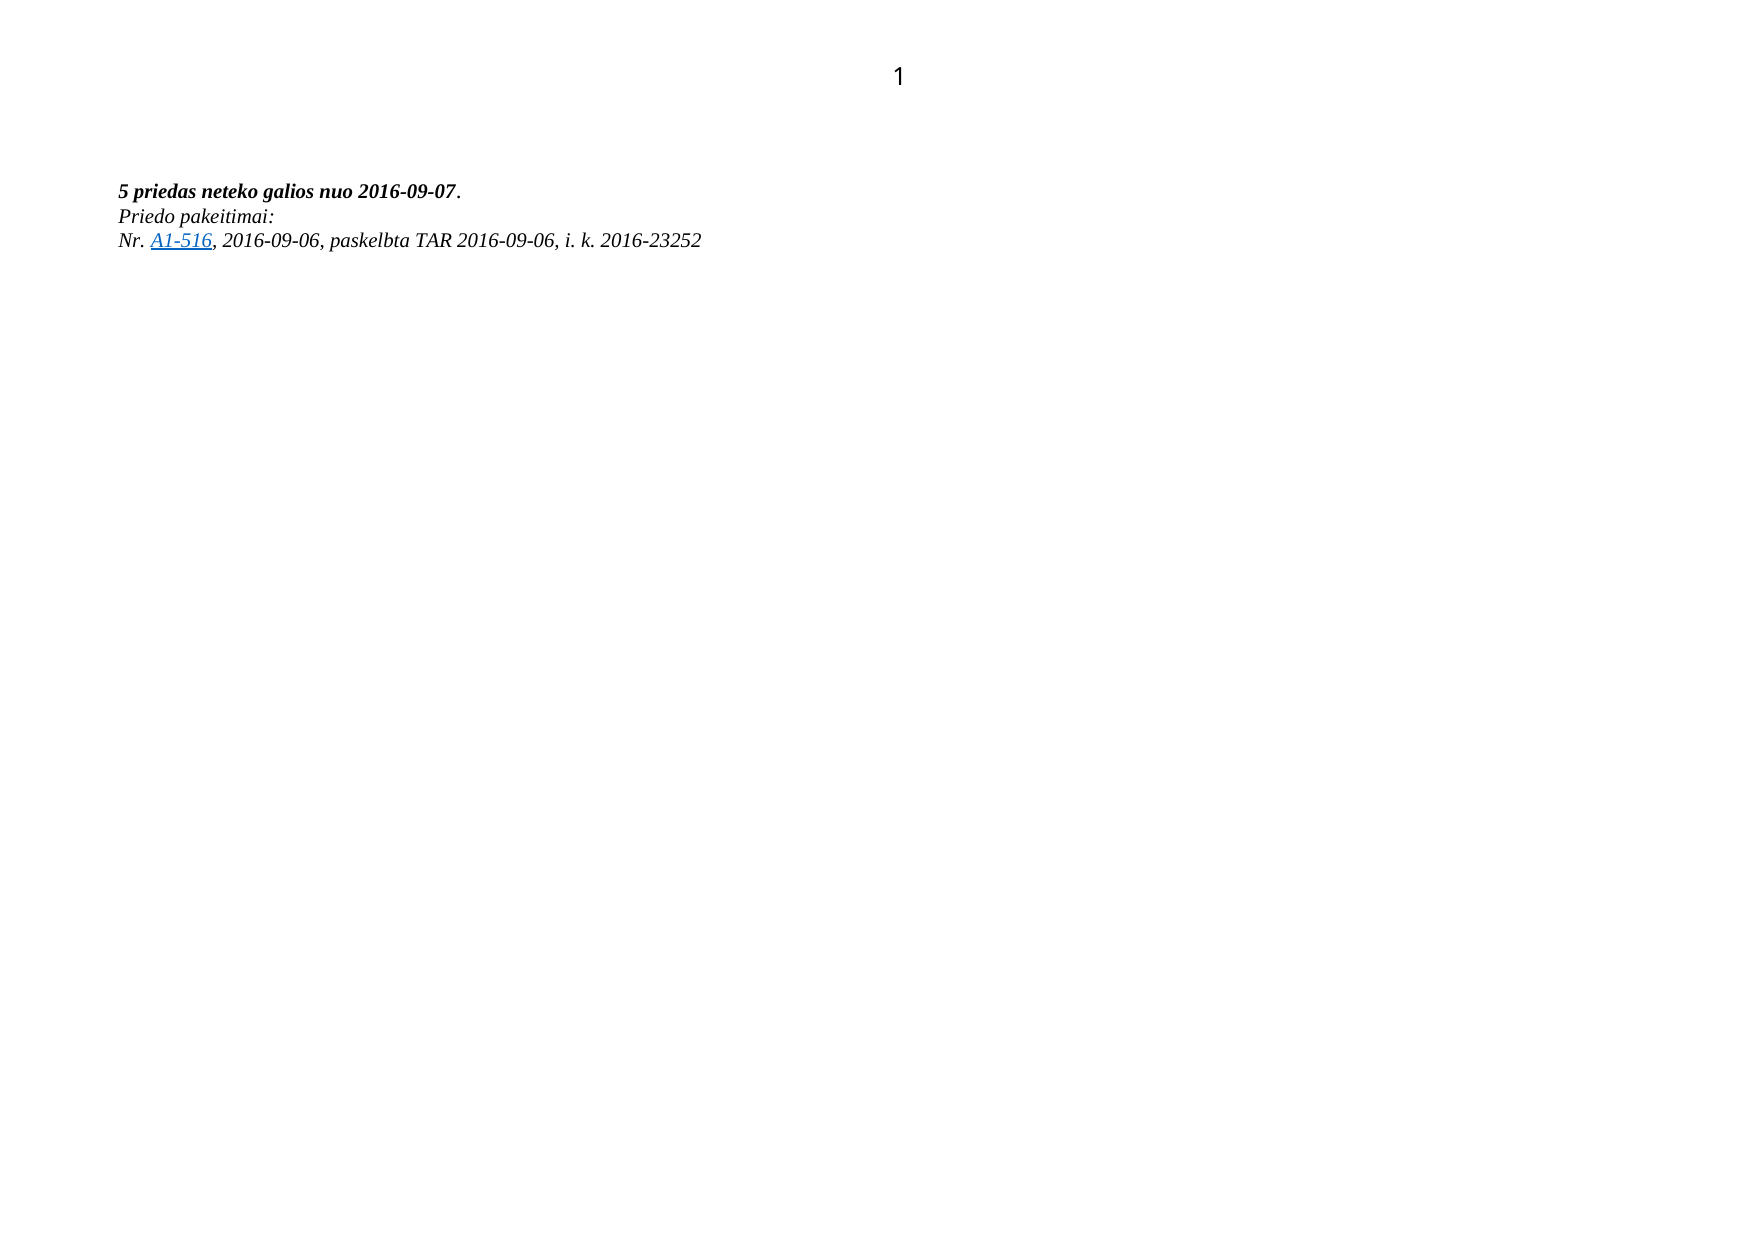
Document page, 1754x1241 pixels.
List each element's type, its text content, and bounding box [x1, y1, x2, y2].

text Priedo pakeitimai: [118, 203, 1680, 228]
text 5 priedas neteko galios nuo 2016-09-07. [118, 177, 1680, 203]
text Nr. A1-516, 2016-09-06, paskelbta TAR 2016-09-06, i. k. 2016-23252 [118, 228, 1680, 252]
